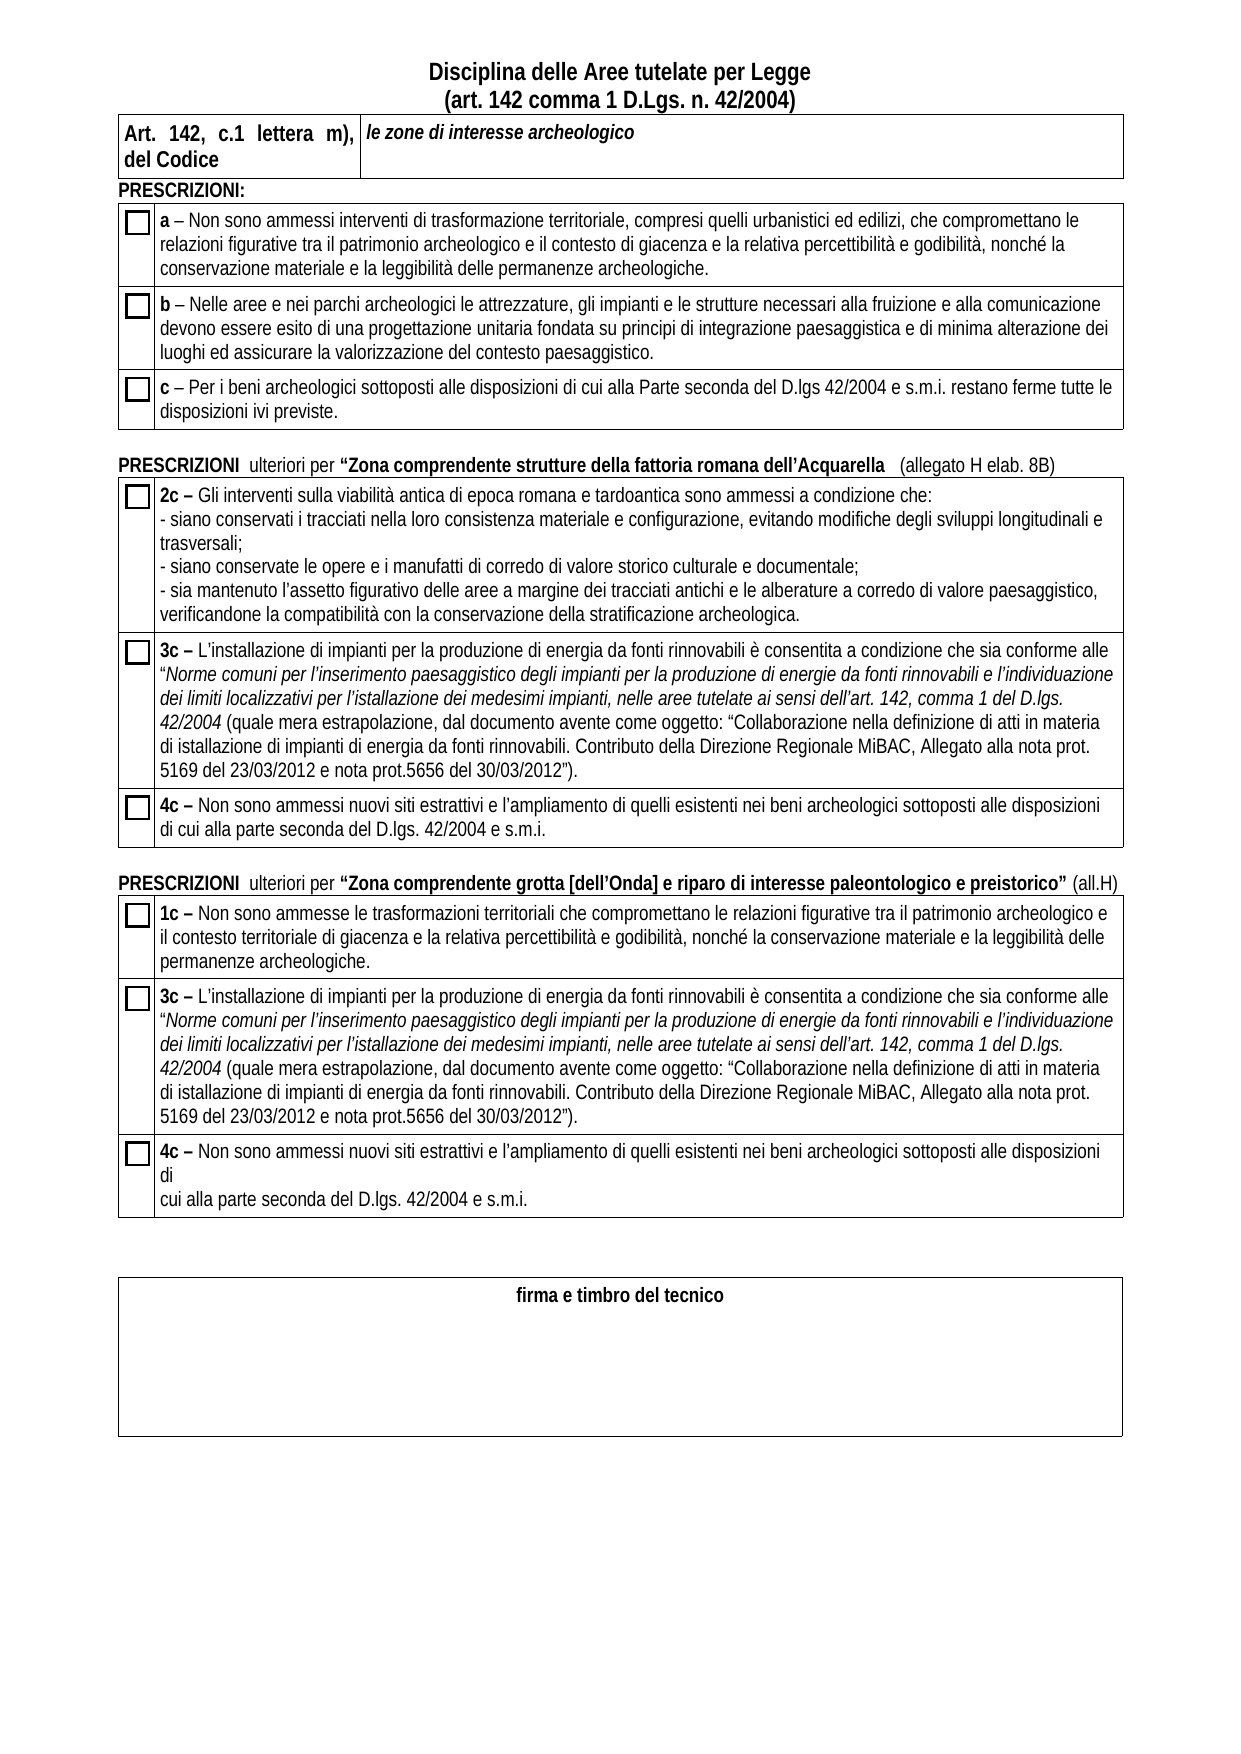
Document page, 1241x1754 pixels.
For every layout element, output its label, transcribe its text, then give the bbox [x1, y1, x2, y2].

text (art. 142 comma 1 D.Lgs. n. 42/2004) [118, 85, 1122, 114]
table_cell c – Per i beni archeologici sottoposti alle disposizioni di cui alla Parte seconda del D.lgs 42/2004 e s.m.i. restano ferme tutte le disposizioni ivi previste. [155, 370, 1123, 429]
table_cell 4c – Non sono ammessi nuovi siti estrattivi e l’ampliamento di quelli esistenti nei beni archeologici sottoposti alle disposizioni di cui alla parte seconda del D.lgs. 42/2004 e s.m.i. [155, 1135, 1123, 1217]
table_cell [119, 370, 154, 429]
table_header le zone di interesse archeologico [361, 115, 1123, 178]
table_header [119, 204, 154, 286]
text PRESCRIZIONI: [118, 179, 1122, 202]
text PRESCRIZIONI ulteriori per “Zona comprendente grotta [dell’Onda] e riparo di interesse paleontologico e preistorico” (all.H) [118, 871, 1122, 895]
table_cell [119, 979, 154, 1134]
table_cell b – Nelle aree e nei parchi archeologici le attrezzature, gli impianti e le strutture necessari alla fruizione e alla comunicazione devono essere esito di una progettazione unitaria fondata su principi di integrazione paesaggistica e di minima alterazione dei luoghi ed assicurare la valorizzazione del contesto paesaggistico. [155, 287, 1123, 369]
text Disciplina delle Aree tutelate per Legge [118, 57, 1122, 85]
table_header Art. 142, c.1 lettera m), del Codice [119, 115, 360, 178]
table_cell [119, 789, 154, 847]
table_header [119, 478, 154, 632]
table_cell [119, 1135, 154, 1217]
table_header 2c – Gli interventi sulla viabilità antica di epoca romana e tardoantica sono ammessi a condizione che: - siano conservati i tracciati nella loro consistenza materiale e configurazione, evitando modifiche degli sviluppi longitudinali e trasversali; - siano conservate le opere e i manufatti di corredo di valore storico culturale e documentale; - sia mantenuto l’assetto figurativo delle aree a margine dei tracciati antichi e le alberature a corredo di valore paesaggistico, verificandone la compatibilità con la conservazione della stratificazione archeologica. [155, 478, 1123, 632]
table_header a – Non sono ammessi interventi di trasformazione territoriale, compresi quelli urbanistici ed edilizi, che compromettano le relazioni figurative tra il patrimonio archeologico e il contesto di giacenza e la relativa percettibilità e godibilità, nonché la conservazione materiale e la leggibilità delle permanenze archeologiche. [155, 204, 1123, 286]
table_cell 3c – L’installazione di impianti per la produzione di energia da fonti rinnovabili è consentita a condizione che sia conforme alle “Norme comuni per l’inserimento paesaggistico degli impianti per la produzione di energie da fonti rinnovabili e l’individuazione dei limiti localizzativi per l’istallazione dei medesimi impianti, nelle aree tutelate ai sensi dell’art. 142, comma 1 del D.lgs. 42/2004 (quale mera estrapolazione, dal documento avente come oggetto: “Collaborazione nella definizione di atti in materia di istallazione di impianti di energia da fonti rinnovabili. Contributo della Direzione Regionale MiBAC, Allegato alla nota prot. 5169 del 23/03/2012 e nota prot.5656 del 30/03/2012”). [155, 633, 1123, 787]
table_header firma e timbro del tecnico [119, 1278, 1122, 1436]
table_cell 4c – Non sono ammessi nuovi siti estrattivi e l’ampliamento di quelli esistenti nei beni archeologici sottoposti alle disposizioni di cui alla parte seconda del D.lgs. 42/2004 e s.m.i. [155, 789, 1123, 847]
table_cell [119, 633, 154, 787]
table_header [119, 896, 154, 978]
table_cell 3c – L’installazione di impianti per la produzione di energia da fonti rinnovabili è consentita a condizione che sia conforme alle “Norme comuni per l’inserimento paesaggistico degli impianti per la produzione di energie da fonti rinnovabili e l’individuazione dei limiti localizzativi per l’istallazione dei medesimi impianti, nelle aree tutelate ai sensi dell’art. 142, comma 1 del D.lgs. 42/2004 (quale mera estrapolazione, dal documento avente come oggetto: “Collaborazione nella definizione di atti in materia di istallazione di impianti di energia da fonti rinnovabili. Contributo della Direzione Regionale MiBAC, Allegato alla nota prot. 5169 del 23/03/2012 e nota prot.5656 del 30/03/2012”). [155, 979, 1123, 1134]
table_header 1c – Non sono ammesse le trasformazioni territoriali che compromettano le relazioni figurative tra il patrimonio archeologico e il contesto territoriale di giacenza e la relativa percettibilità e godibilità, nonché la conservazione materiale e la leggibilità delle permanenze archeologiche. [155, 896, 1123, 978]
text PRESCRIZIONI ulteriori per “Zona comprendente strutture della fattoria romana dell’Acquarella (allegato H elab. 8B) [118, 453, 1122, 477]
table_cell [119, 287, 154, 369]
